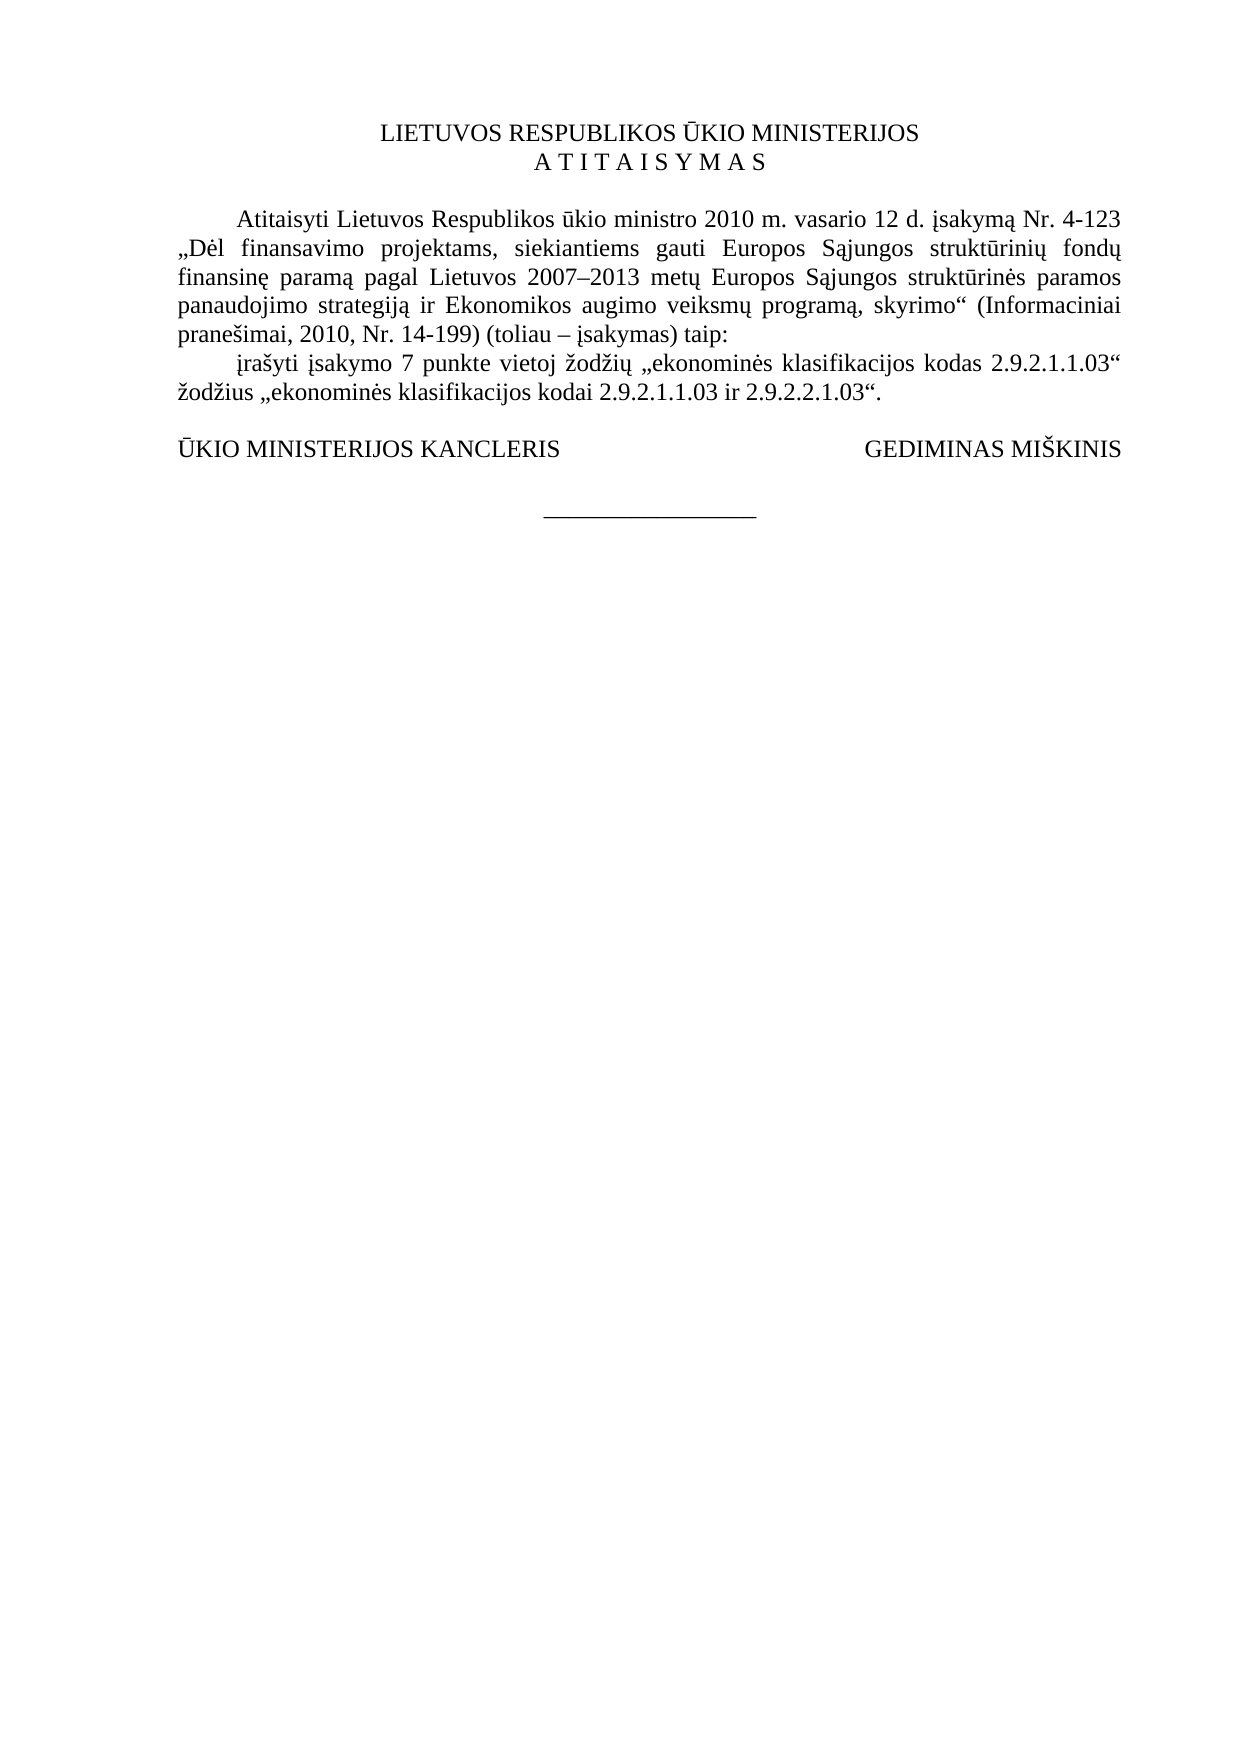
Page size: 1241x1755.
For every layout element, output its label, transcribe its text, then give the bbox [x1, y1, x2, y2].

text Atitaisyti Lietuvos Respublikos ūkio ministro 2010 m. vasario 12 d. įsakymą Nr. 4-123 „Dėl finansavimo projektams, siekiantiems gauti Europos Sąjungos struktūrinių fondų finansinę paramą pagal Lietuvos 2007–2013 metų Europos Sąjungos struktūrinės paramos panaudojimo strategiją ir Ekonomikos augimo veiksmų programą, skyrimo“ (Informaciniai pranešimai, 2010, Nr. 14-199) (toliau – įsakymas) taip: [177, 204, 1122, 348]
text įrašyti įsakymo 7 punkte vietoj žodžių „ekonominės klasifikacijos kodas 2.9.2.1.1.03“ žodžius „ekonominės klasifikacijos kodai 2.9.2.1.1.03 ir 2.9.2.2.1.03“. [177, 348, 1122, 406]
text ATITAISYMAS [177, 147, 1122, 176]
text LIETUVOS RESPUBLIKOS ŪKIO MINISTERIJOS [177, 118, 1122, 147]
text _________________ [177, 492, 1122, 521]
text Ūkio ministerijos kancleris Gediminas Miškinis [177, 434, 1122, 463]
